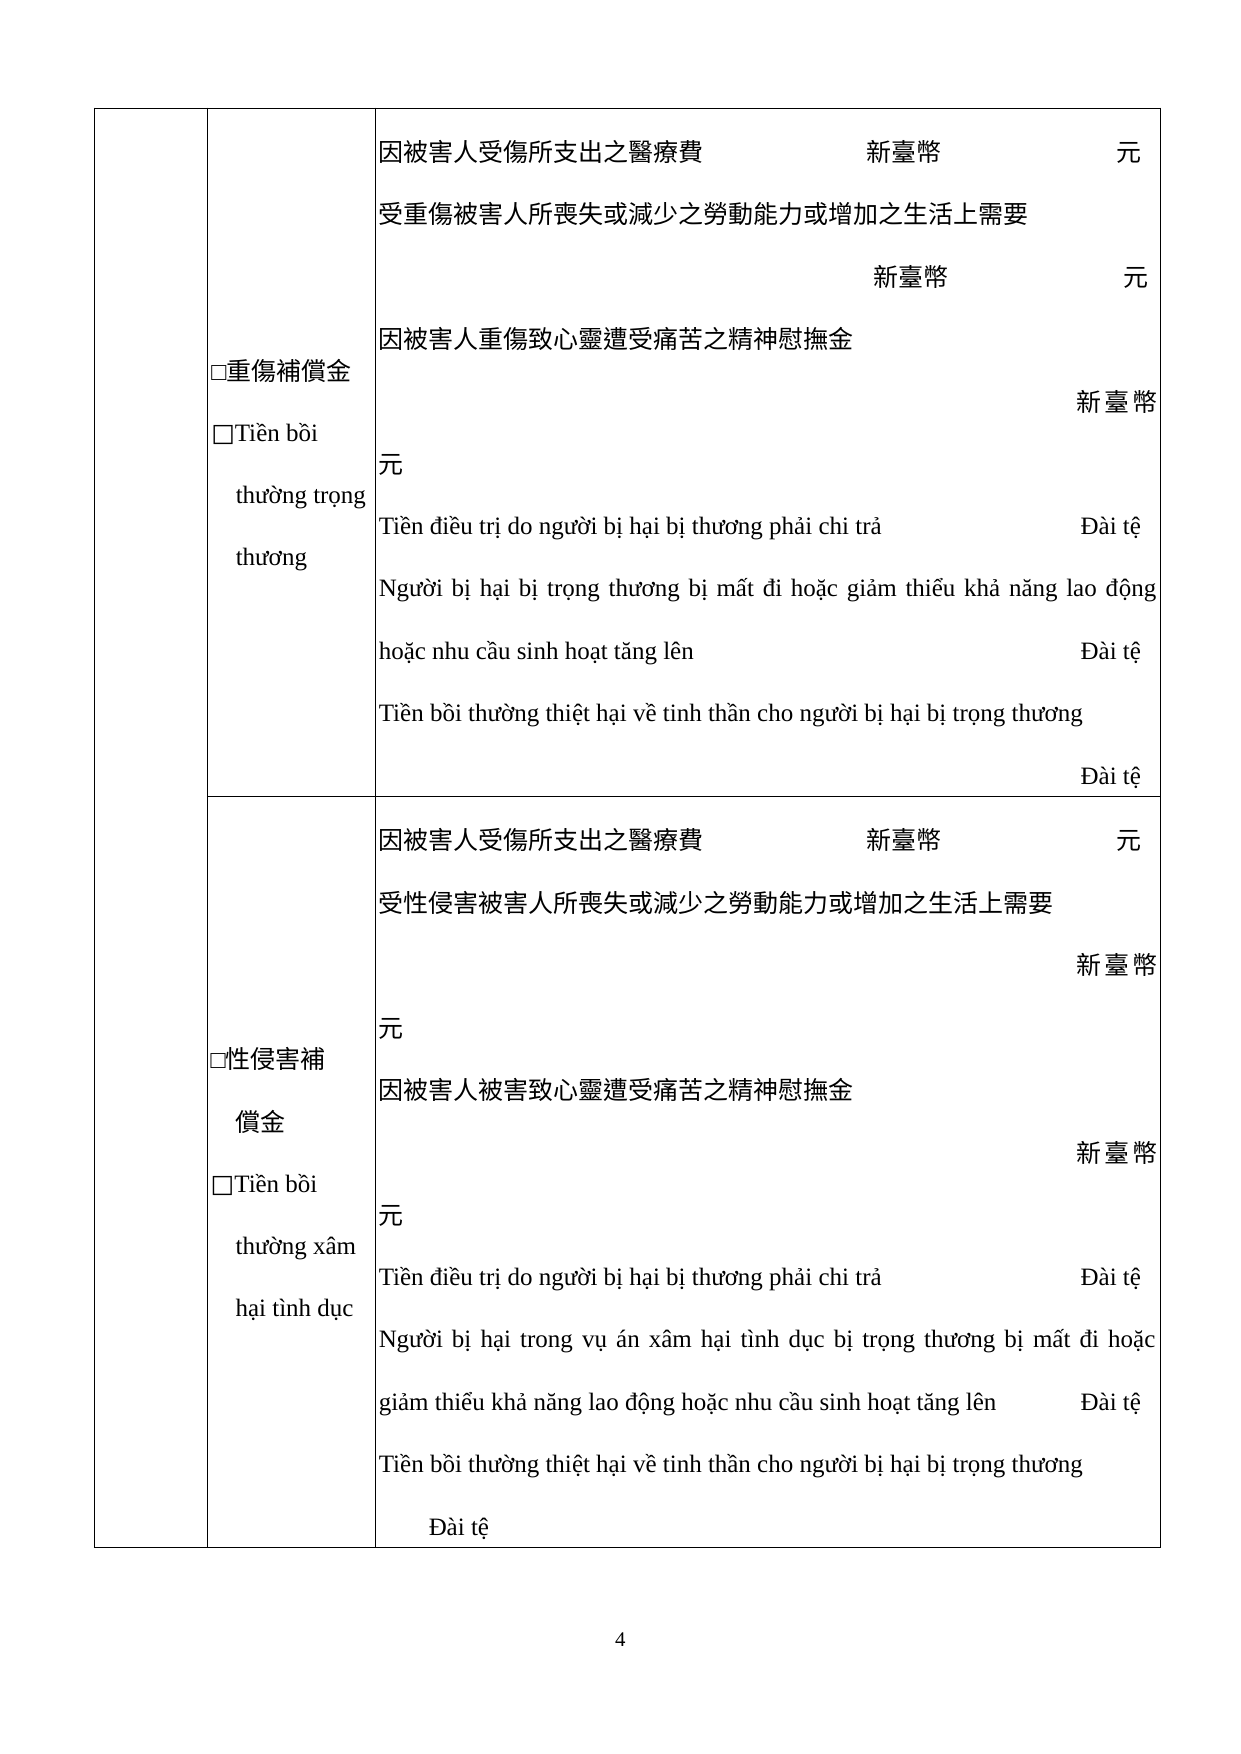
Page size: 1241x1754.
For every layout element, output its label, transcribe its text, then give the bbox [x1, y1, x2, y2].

table_cell 因被害人受傷所支出之醫療費 新臺幣 元 受性侵害被害人所喪失或減少之勞動能力或增加之生活上需要 新臺幣 元 因被害人被害致心靈遭受痛苦之精神慰撫金 新臺幣 元 Tiền điều trị do người bị hại bị thương phải chi trả Đài tệ Người bị hại trong vụ án xâm hại tình dục bị trọng thương bị mất đi hoặc giảm thiểu khả năng lao động hoặc nhu cầu sinh hoạt tăng lên Đài tệ Tiền bồi thường thiệt hại về tinh thần cho người bị hại bị trọng thương Đài tệ [376, 797, 1160, 1547]
table_cell □重傷補償金 □Tiền bồi thường trọng thương [208, 109, 375, 796]
table_cell [95, 109, 207, 1547]
table_cell □性侵害補 償金 □Tiền bồi thường xâm hại tình dục [208, 797, 375, 1547]
table_cell 因被害人受傷所支出之醫療費 新臺幣 元 受重傷被害人所喪失或減少之勞動能力或增加之生活上需要 新臺幣 元 因被害人重傷致心靈遭受痛苦之精神慰撫金 新臺幣 元 Tiền điều trị do người bị hại bị thương phải chi trả Đài tệ Người bị hại bị trọng thương bị mất đi hoặc giảm thiểu khả năng lao động hoặc nhu cầu sinh hoạt tăng lên Đài tệ Tiền bồi thường thiệt hại về tinh thần cho người bị hại bị trọng thương Đài tệ [376, 109, 1160, 796]
